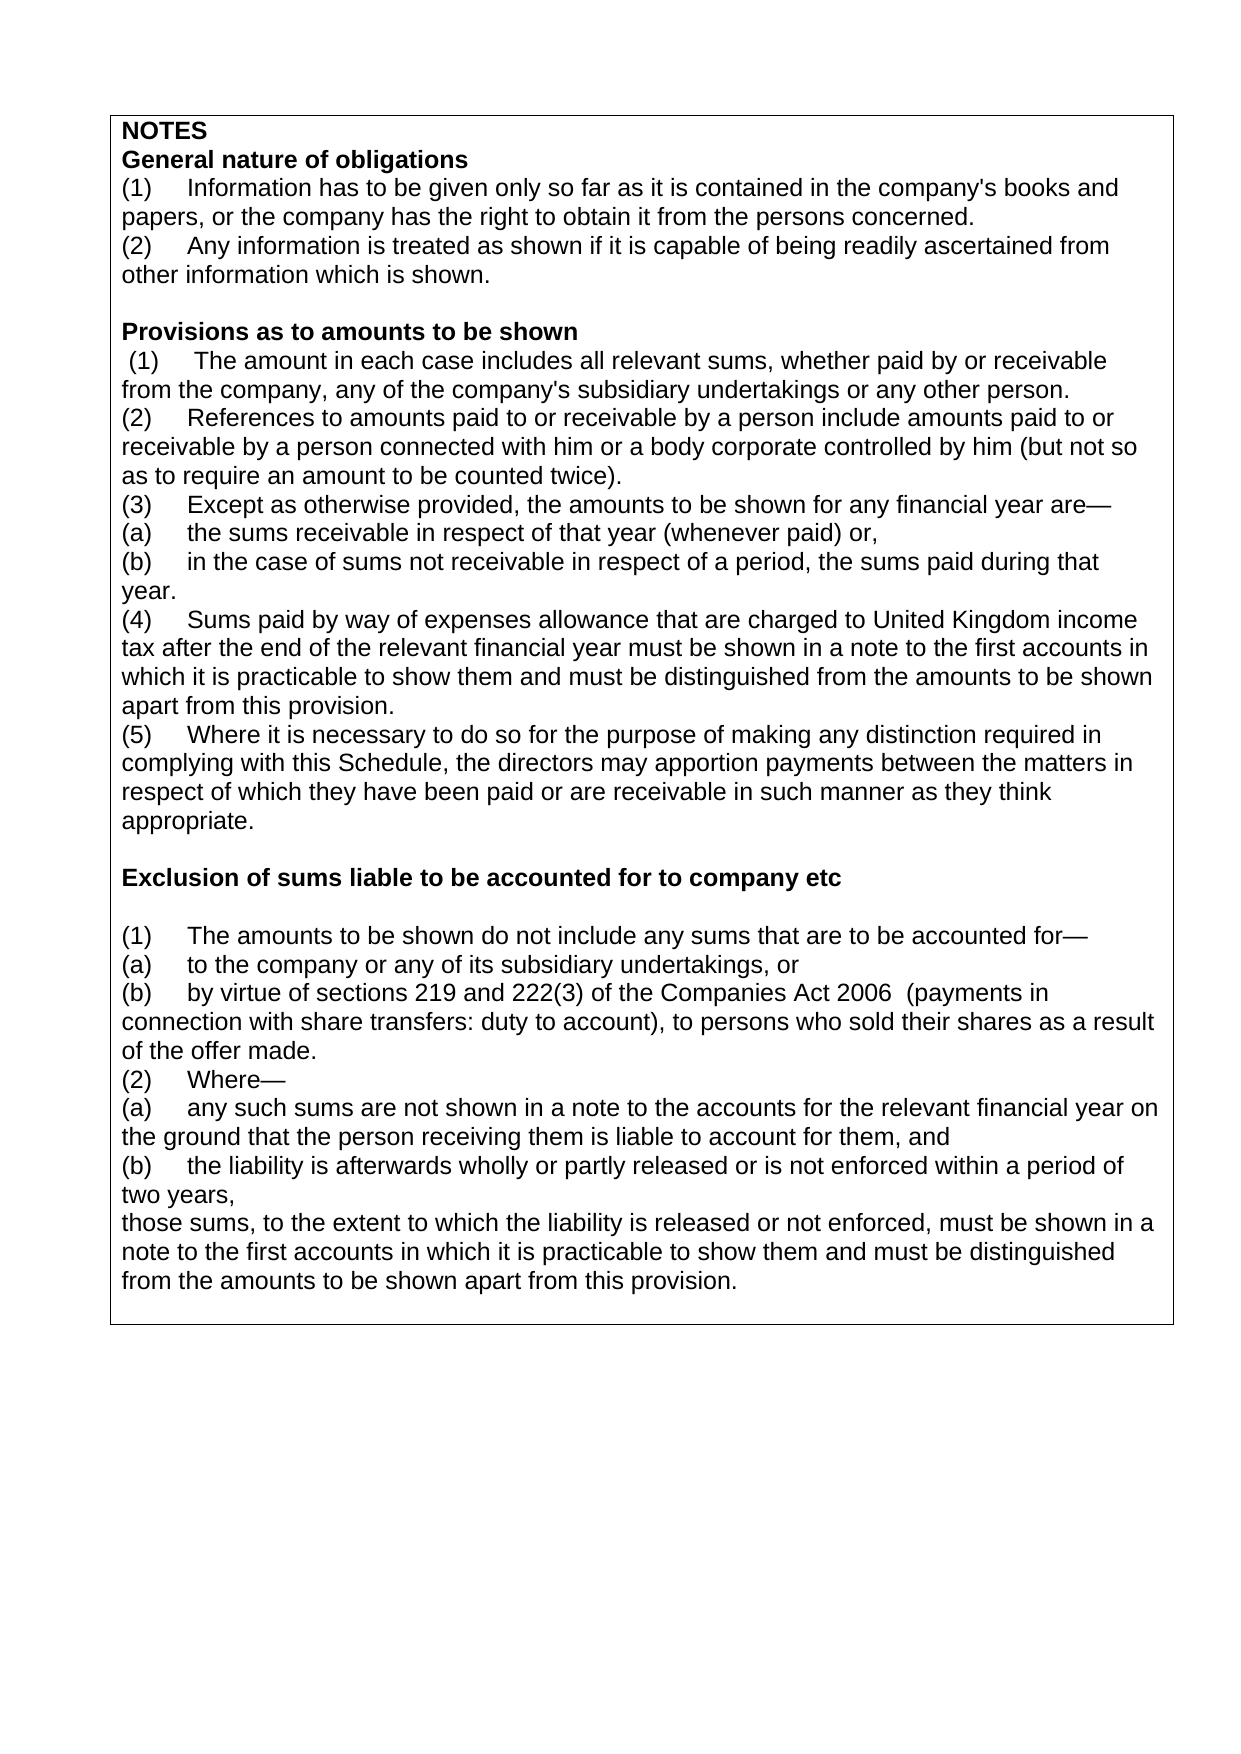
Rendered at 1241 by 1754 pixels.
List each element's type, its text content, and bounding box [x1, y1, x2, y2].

table_header NOTES General nature of obligations (1) Information has to be given only so far as it is contained in the company's books and papers, or the company has the right to obtain it from the persons concerned. (2) Any information is treated as shown if it is capable of being readily ascertained from other information which is shown. Provisions as to amounts to be shown (1) The amount in each case includes all relevant sums, whether paid by or receivable from the company, any of the company's subsidiary undertakings or any other person. (2) References to amounts paid to or receivable by a person include amounts paid to or receivable by a person connected with him or a body corporate controlled by him (but not so as to require an amount to be counted twice). (3) Except as otherwise provided, the amounts to be shown for any financial year are— (a) the sums receivable in respect of that year (whenever paid) or, (b) in the case of sums not receivable in respect of a period, the sums paid during that year. (4) Sums paid by way of expenses allowance that are charged to United Kingdom income tax after the end of the relevant financial year must be shown in a note to the first accounts in which it is practicable to show them and must be distinguished from the amounts to be shown apart from this provision. (5) Where it is necessary to do so for the purpose of making any distinction required in complying with this Schedule, the directors may apportion payments between the matters in respect of which they have been paid or are receivable in such manner as they think appropriate. Exclusion of sums liable to be accounted for to company etc (1) The amounts to be shown do not include any sums that are to be accounted for— (a) to the company or any of its subsidiary undertakings, or (b) by virtue of sections 219 and 222(3) of the Companies Act 2006 (payments in connection with share transfers: duty to account), to persons who sold their shares as a result of the offer made. (2) Where— (a) any such sums are not shown in a note to the accounts for the relevant financial year on the ground that the person receiving them is liable to account for them, and (b) the liability is afterwards wholly or partly released or is not enforced within a period of two years, those sums, to the extent to which the liability is released or not enforced, must be shown in a note to the first accounts in which it is practicable to show them and must be distinguished from the amounts to be shown apart from this provision. [111, 116, 1173, 1323]
